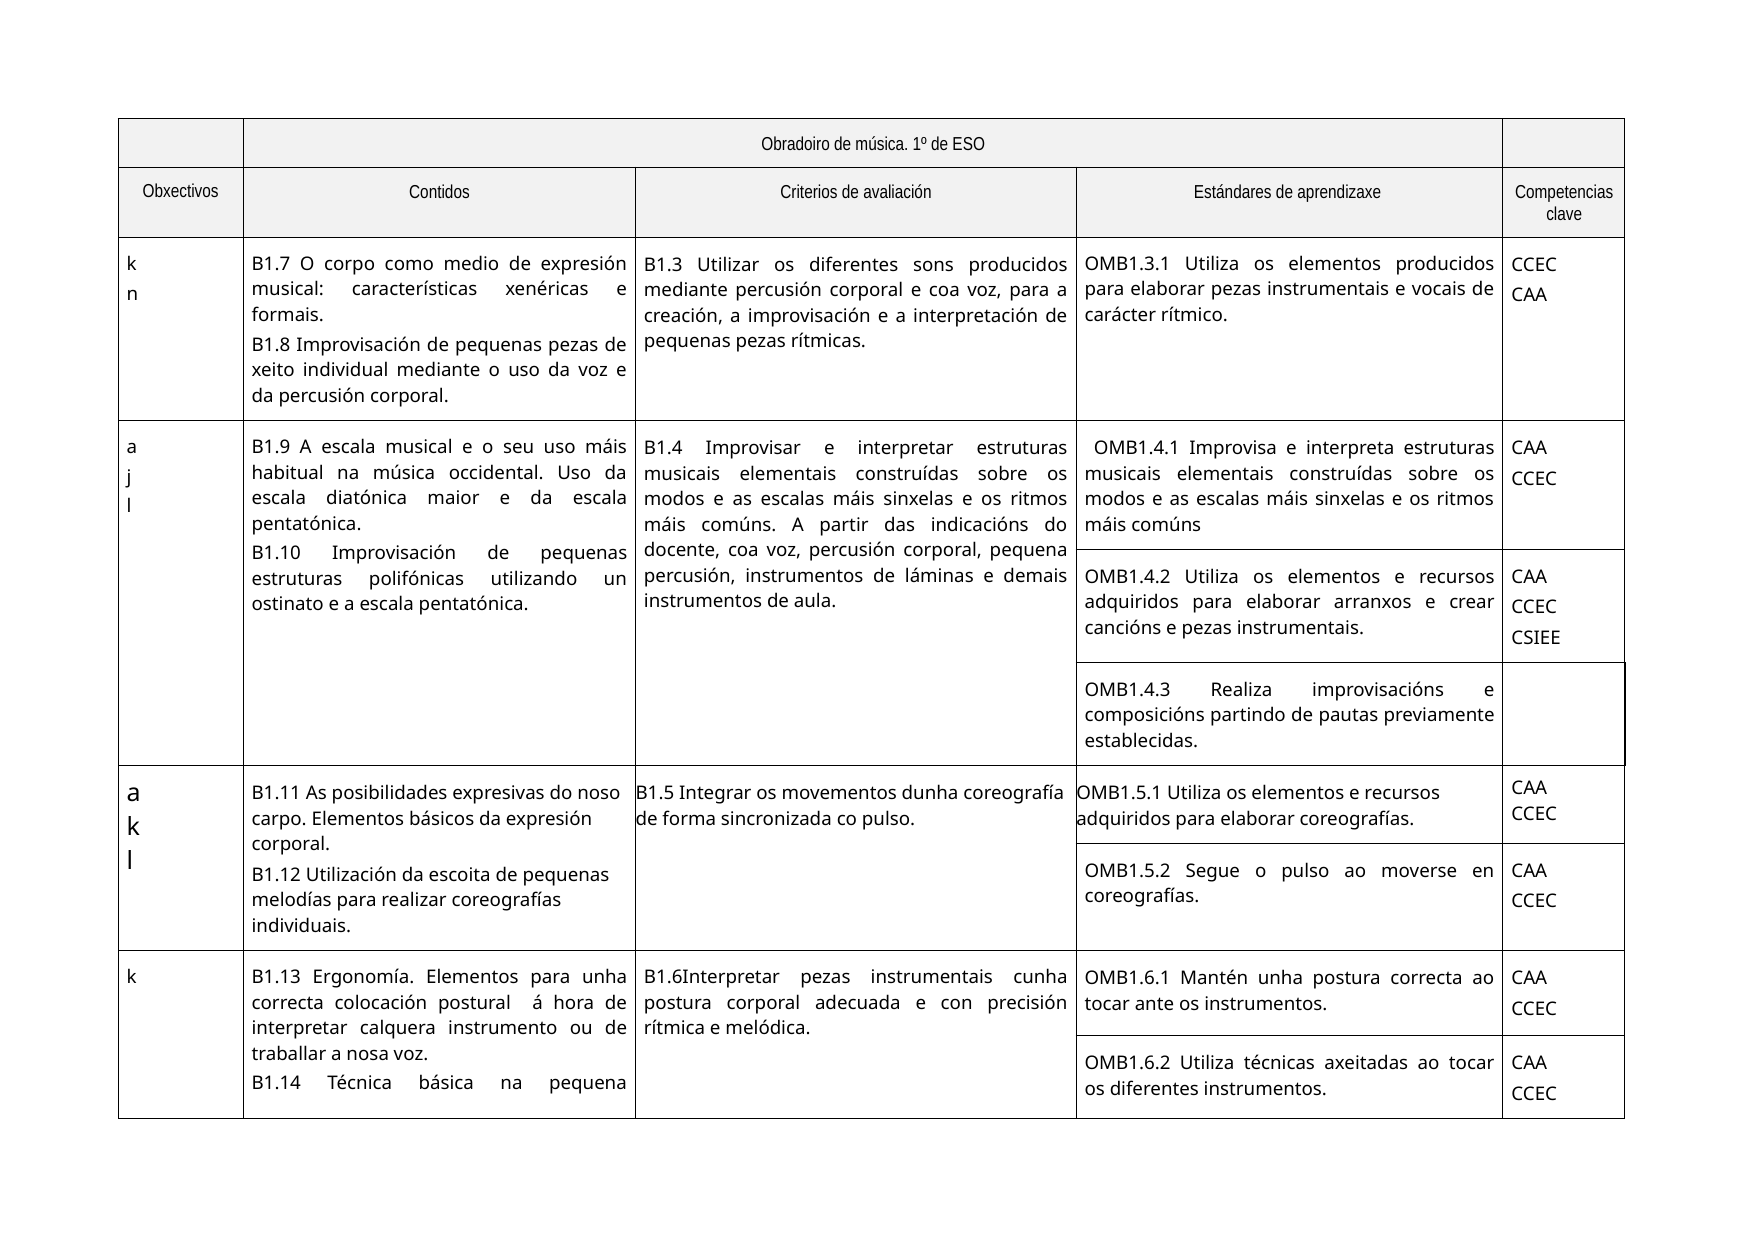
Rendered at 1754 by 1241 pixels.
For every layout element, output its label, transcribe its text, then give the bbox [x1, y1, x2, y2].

table_cell OMB1.6.1 Mantén unha postura correcta ao tocar ante os instrumentos. [1077, 951, 1502, 1035]
table_cell B1.11 As posibilidades expresivas do noso carpo. Elementos básicos da expresión corporal. B1.12 Utilización da escoita de pequenas melodías para realizar coreografías individuais. [244, 766, 635, 950]
table_cell B1.4 Improvisar e interpretar estruturas musicais elementais construídas sobre os modos e as escalas máis sinxelas e os ritmos máis comúns. A partir das indicacións do docente, coa voz, percusión corporal, pequena percusión, instrumentos de láminas e demais instrumentos de aula. [636, 421, 1076, 765]
table_cell CCEC CAA [1503, 238, 1624, 420]
table_cell B1.9 A escala musical e o seu uso máis habitual na música occidental. Uso da escala diatónica maior e da escala pentatónica. B1.10 Improvisación de pequenas estruturas polifónicas utilizando un ostinato e a escala pentatónica. [244, 421, 635, 765]
table_cell CAA CCEC [1503, 421, 1624, 549]
table_cell OMB1.5.1 Utiliza os elementos e recursos adquiridos para elaborar coreografías. [1077, 766, 1502, 843]
table_cell Criterios de avaliación [636, 168, 1076, 237]
table_cell CAA CCEC [1503, 951, 1624, 1035]
table_cell Contidos [244, 168, 635, 237]
table_header Obradoiro de música. 1º de ESO [244, 119, 1502, 167]
table_cell a j l [119, 421, 243, 765]
table_cell OMB1.3.1 Utiliza os elementos producidos para elaborar pezas instrumentais e vocais de carácter rítmico. [1077, 238, 1502, 420]
table_cell OMB1.4.2 Utiliza os elementos e recursos adquiridos para elaborar arranxos e crear cancións e pezas instrumentais. [1077, 550, 1502, 662]
table_cell CAA CCEC [1503, 1036, 1624, 1118]
table_cell OMB1.4.3 Realiza improvisacións e composicións partindo de pautas previamente establecidas. [1077, 663, 1502, 765]
table_cell CAA CCEC [1503, 766, 1624, 843]
table_cell k [119, 951, 243, 1118]
table_cell CAA CCEC [1503, 844, 1624, 950]
table_cell a k l [119, 766, 243, 950]
table_cell B1.3 Utilizar os diferentes sons producidos mediante percusión corporal e coa voz, para a creación, a improvisación e a interpretación de pequenas pezas rítmicas. [636, 238, 1076, 420]
table_cell Estándares de aprendizaxe [1077, 168, 1502, 237]
table_cell B1.7 O corpo como medio de expresión musical: características xenéricas e formais. B1.8 Improvisación de pequenas pezas de xeito individual mediante o uso da voz e da percusión corporal. [244, 238, 635, 420]
table_cell Competencias clave [1503, 168, 1624, 237]
table_cell CAA CCEC CSIEE [1503, 550, 1624, 662]
table_header [119, 119, 243, 167]
table_cell B1.5 Integrar os movementos dunha coreografía de forma sincronizada co pulso. [636, 766, 1076, 950]
table_cell [1503, 663, 1624, 765]
table_cell k n [119, 238, 243, 420]
table_cell B1.13 Ergonomía. Elementos para unha correcta colocación postural á hora de interpretar calquera instrumento ou de traballar a nosa voz. B1.14 Técnica básica na pequena [244, 951, 635, 1118]
table_cell B1.6Interpretar pezas instrumentais cunha postura corporal adecuada e con precisión rítmica e melódica. [636, 951, 1076, 1118]
table_header [1503, 119, 1624, 167]
table_cell OMB1.4.1 Improvisa e interpreta estruturas musicais elementais construídas sobre os modos e as escalas máis sinxelas e os ritmos máis comúns [1077, 421, 1502, 549]
table_cell Obxectivos [119, 168, 243, 237]
table_cell OMB1.5.2 Segue o pulso ao moverse en coreografías. [1077, 844, 1502, 950]
table_cell OMB1.6.2 Utiliza técnicas axeitadas ao tocar os diferentes instrumentos. [1077, 1036, 1502, 1118]
